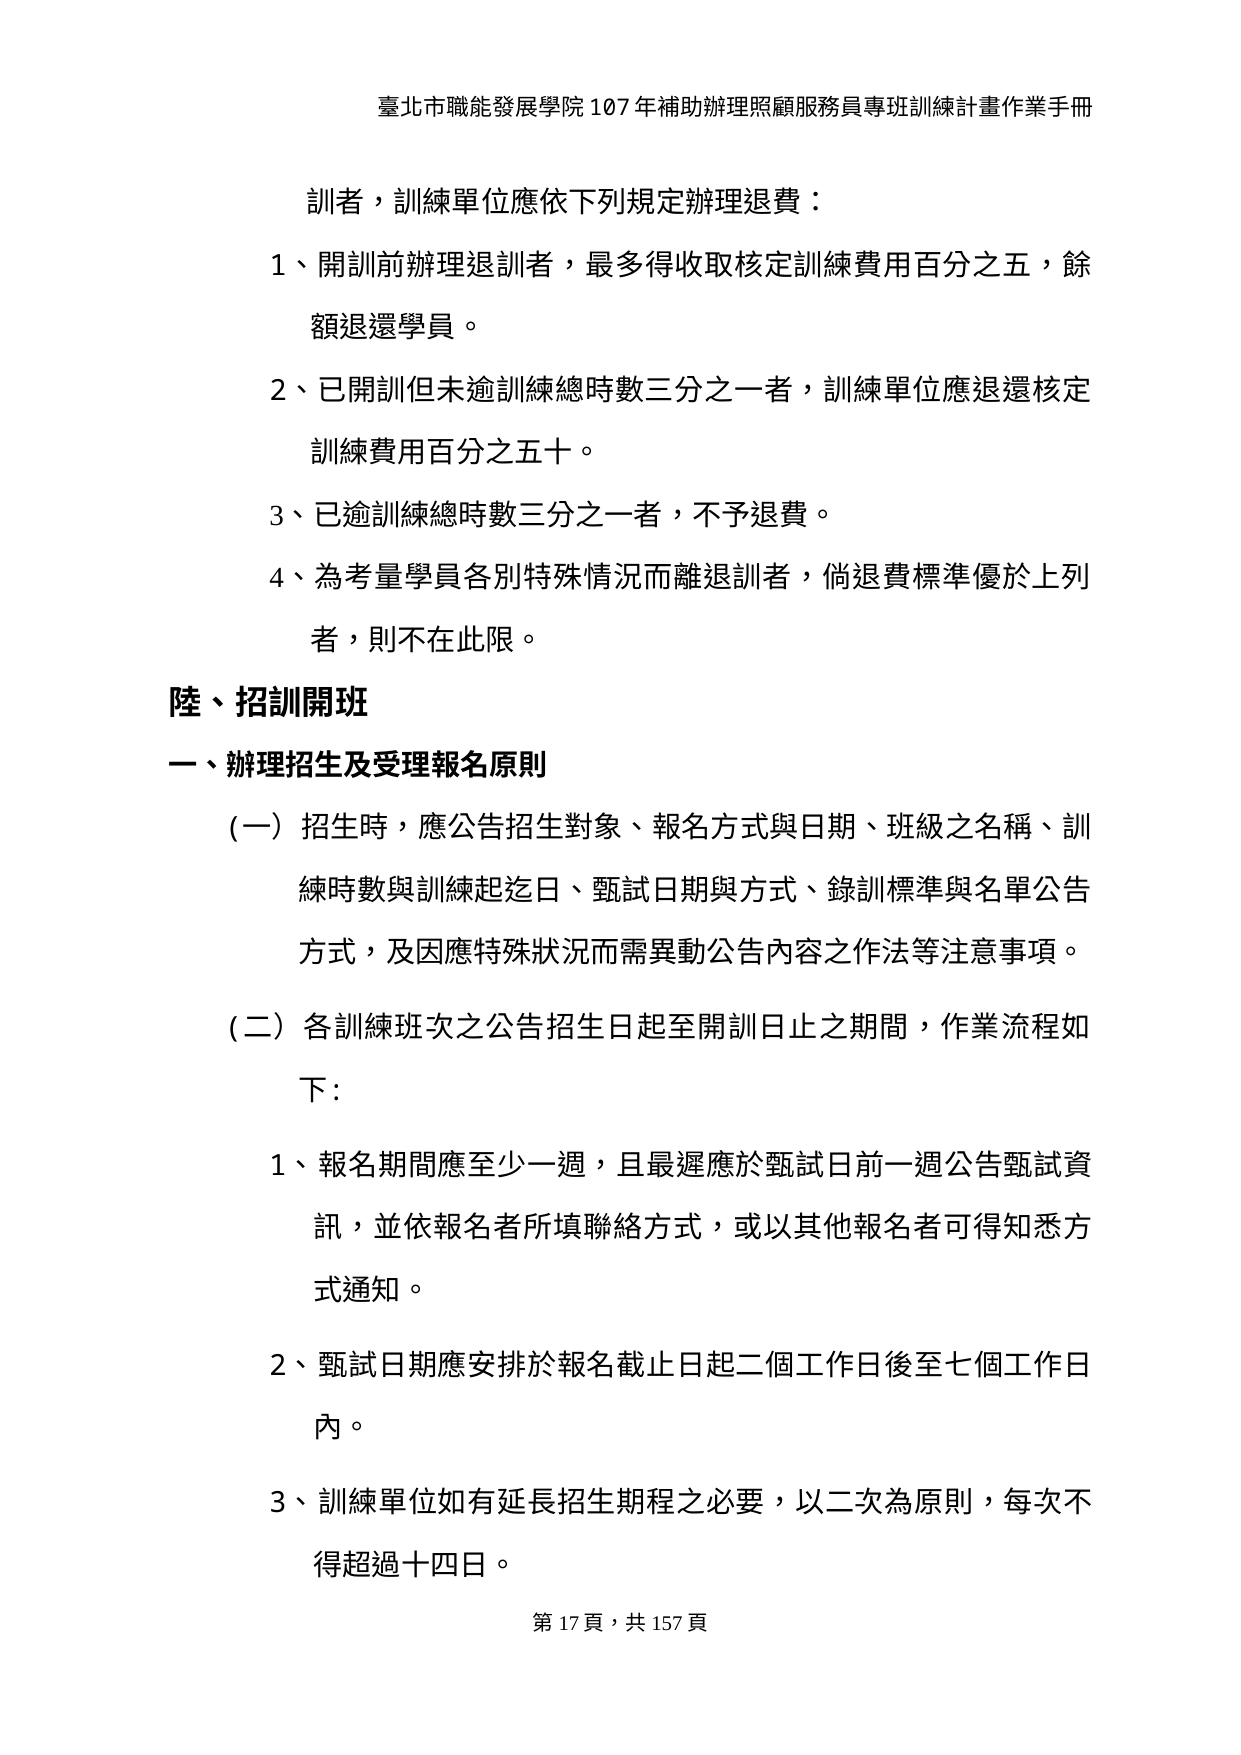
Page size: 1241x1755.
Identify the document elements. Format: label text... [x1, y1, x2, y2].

table_cell 陸、招訓開班 一、辦理招生及受理報名原則 (一）招生時，應公告招生對象、報名方式與日期、班級之名稱、訓練時數與訓練起迄日、甄試日期與方式、錄訓標準與名單公告方式，及因應特殊狀況而需異動公告內容之作法等注意事項。 (二）各訓練班次之公告招生日起至開訓日止之期間，作業流程如下: 報名期間應至少一週，且最遲應於甄試日前一週公告甄試資訊，並依報名者所填聯絡方式，或以其他報名者可得知悉方式通知。 甄試日期應安排於報名截止日起二個工作日後至七個工作日內。 訓練單位如有延長招生期程之必要，以二次為原則，每次不得超過十四日。 訓練單位如有延班或停班情形時，除應事先於公告載明，並通知已報名者外，亦應於本學院函復同意延班或停班之發文日起三日內，至職業訓練資訊管理系統(以下簡稱TIMS系統)完成異動資料之登錄事宜。如屬延班者，最遲不得逾延長事由之起始日。 訓練單位如有特殊情況或市場需求等因素，未能依前四目規定辦理者，得專案提出申請，經本學院同意後辦理。 (三)學員報名時，應於「報名參訓資格審查切結書」(如附件六)及「查詢個人相關資料同意書」(如附件七)簽名切結，如因故未能於報名當日繳交者，最遲應於甄試前繳交。 (四)具就業保險被保險人非自願離職身分者，應優先以就業保險被保險人非自願離職身分免費參訓，且應經公立就業服務機構推介參訓；訓練單位應依規定之作業流程(如附件九)受理報名及確認報名者身分。 (五)訓練單位應至TIMS系統查詢報名者之身分、參訓、離訓、退訓及訓後就業等紀錄，查有報名者不符招訓目標對象(肆/三)規定者，應不予錄訓。訓練單位招收不符招訓目標對象規定(肆/三)之民眾參訓，除不符規定者之個人訓練費用不予補助外，並納入未來審查評分之參考依據。 (六)訓練單位應於報名截止日次日起三個工作日內、且最遲不得逾甄試日前二個工作日，完成報名資料登錄TIMS系統事宜。TIMS系統將於報名截止日次日起第三個工作日或甄試日前二個工作日，以日期離報名截止日較近者，勾稽檢核報名者參訓資格，經TIMS系統勾稽未符參訓資格之報名者，訓練單位應與報名者再確認，並由報名者本人出具證明，由訓練單位依個案事實認定之。 二、甄試作業原則 (一)訓練單位應秉公開、公平及公正原則篩選適訓學員參訓。 (二)甄試作業分筆試及口試二階段，分數各占百分之五十，筆試加口試總成績達六十分以上，始得錄訓為原則。另具有就業保險法所定非自願離職者、就業服務法第二十四條所定特定對象、外籍配偶或大陸地區配偶身分之甄試者，總成績以筆試加口試成績加權百分之三計算，加分之相關身分資格佐證資料，最遲應於甄試當日提出，逾時未依規定提出者，視同放棄加分資格；訓練單位應依筆試、口試成績計算總成績及名次後，依序錄訓，總成績同分者，以筆試成績高者優先錄訓，未參加筆試或口試者，一律不予錄訓。 (三)筆試前，報名者應出示身分及資格之證明文件以供查驗，未符資格者，不得參加筆試；甄試當日未攜帶身分及資格之證明文件者，應簽具並繳交符合資格之切結書，並於錄訓報到時出示證明文件，未出示者，視同放棄參訓資格。 (四)筆試階段：應設置二名(含)以上監考人員，筆試測驗開始十五分鐘後不得進入試場應試，視為缺考；缺考或違反筆試考場規定情節重大者，不得參加口試。 (五)口試階段： 訓練單位應依筆試測驗成績，依序選取參加口試人員，參加口試人數以預訓人數之二倍為原則。 應設置二名(含)以上之口試委員，並得由就業服務人員、職業訓練人員或具相關專業之專家學者擔任。 口試前應告知學員將全程錄音或錄影。 口試內容應與學員參訓歷史、近半年求職歷程、訓後生涯規劃及適訓綜合評估等項目有關，不得涉及歧視或其他不當言論，並依口試情形綜合評估其適訓狀況。 (六)訓練單位應以TIMS系統列印公佈參加筆試、口試人員及甄試正取人員名單，並依准考證號碼排序；備取人員名單則依總分高低排序。 (七)對持職業訓練推介單者未予錄訓時，訓練單位應即回報原推介之公立就業服務機構及本學院。 訓練單位應於甄試後三個(含)工作日以內，以郵寄、簡訊或其他方式通知甄試結果，並公佈由TIMS系統列印之錄取名單(含備取名單)、最低錄取分數、筆試試題及答案。 正取人員應依規定時間及地點，備妥應備文件辦理報到事宜；報到結束尚有缺額時，訓練單位得依備取順序通知遞補。逾時或未依規定辦理報到或遞補者，視同放棄參訓資格。 三、招訓辦理事項 (一)訓練單位為招訓宣導之文宣由本學院統一規範，且應符合預算法第六十二條之一規定，招訓簡章之文宣併同訓練計畫送本學院審核後，始得刊登，並應載明本學院授權招訓字號以及經費來源為勞動部就業安定基金補助。 (二)訓練單位應編製參訓學員服務手冊，並與參訓學員簽訂職業訓練契約書(如附件十)，使學員充分瞭解參訓之權利義務，並獲得學習、申訴管道及各項輔導服務等相關資訊。 (三)訓練單位受理民眾報名時，應至TIMS系統查詢報名者參訓紀錄，並查驗其勞工保險投保資料。學員參訓當日，訓練單位應為學員(含在職者)辦理參加勞工保險(訓字保)事宜，並應依規定核對其參訓身分及資格等行政作業事項。 (四)訓練單位應配合TIMS系統規範辦理之訓練課程、成績考核、就業成果、學員滿意度調查等作業事項，以確保訓練資料之完整性；並依個人資料保護法規定，對於參訓學員之個人資料，採行適當之安全措施。 四、TIMS系統作業規定 (一)訓練單位經臺北市政府勞動局審查會核准通過後，應向本學院申請帳號進入勞動力發展署「職業訓練業務資訊管理系統」（網址－https://tims.etraining.gov.tw），本學院審查通過，一週後始得開班，開班後鍵入各該班次開訓學員資料，並列印出該班次開訓學員名冊。 (二)結訓學員名冊之製作同樣進入勞動力發展署「職業訓練業務資訊管理系統」（網址－https://tims.etraining.gov.tw），以結訓時之實際情形，將原有資料進行修正，並鍵入結訓時新增之資料，即可列印成結訓學員名冊。 (三)輔導就業成果表之製作同樣進入勞動力發展署「職業訓練業務資訊管理系統」（網址－https://tims.etraining.gov.tw），將學員就業資料於結訓3個月內鍵入並列印輔導就業成果表。 (四)職業訓練業務資訊管理系統（TIMS）登錄作業時程：未詳儘列表之處請至本系統首頁/補助辦理照顧服務員業訓練系統使用手冊參閱。 ※訓練單位請依以上作業時程辦理TIMS登錄，若未在時程內完成作業，則將列入行政缺失作為今年度及明年度考核依據。 [165, 658, 1096, 1596]
table_cell 伍、訓練經費規劃 一、經費編列原則 訓練單位提案時，應依各訓練班次之訓練規劃與實施內涵之需要，說明其經費運用結構與需求。提送訓練計畫經費合理性為審查項目之一，佔權重20%。分為指定報價項目及開放報價項目編列訓練經費，且不得含營業稅。提案本學院認為未盡合宜者，得請訓練單位調整。 個人訓練經費單價經核定後，實際訓練人數如低於預定報到人數，仍依原核定單價計費，訓練單位不得申請重新計價，且訓練單位仍應提供原訓練計畫所承諾之同等服務組合，不得縮減。 指定報價項目編列標準： (一)鐘點費： 1、師資鐘點費每小時以新臺幣(以下同)八百元為原則；訓練單位規劃特定課程，需運用特殊外聘專業師資授課者，得於八百元至一千六百元間，依實際需要編列，並應提出完整書面資料，具體說明該課程與所配置師資之特殊性、編列之合理性及必要性等，以供審查。 2、規劃招生人數達二十六人(含)以上之訓練班次，術科得視實際需要，安排一位助教協助教學，其鐘點費標準以每小時四百元編列。如有編列助教費，請務必在場協助教學，如有不實則扣除其不實申領助教費用。 3、為增加訓練單位師資規劃之彈性，訓練單位除大專校院外，其鐘點費每小時最高以不超過800元為編列原則，但授課教師如具有教授、副教授、助理教授資格者，教師鐘點費得依下列標準編列： 4、爲維護訓練品質，鐘點費採固定成本，訓練單位辦理經費結銷時，應檢附每位師資簽名之鐘點費印領清冊。 (二)勞工保險費： 1、依據勞動部公告之職業訓練機構受訓者下限月投保薪資申報之勞工保險費(含普通事故保險費及職業災害保險費)標準編列；本項係強制保險，失業參訓學員ㄧ律參加勞工保險，僅能支用於受訓學員投保勞工保險費用。 2、參加職業訓練期間，因相關規定未能投保勞工保險之普通事故保險及職業災害保險者，訓練單位應為其投保二百萬元(含)以上之平安意外保險，其中應含二十萬元(含)以上之意外醫療保險。 3、已參加農民健康保險者，得選擇參加勞工保險，並退保農民健康保險，或繼續參加農民健康保險，同時參加勞工保險職業災害保險。 4、如有遞補參訓、未依訓練期程加保或因其他情事未加保及加保身份不同保費者，應繳回未加保或減扣之勞保費用。 5、原則上以該班次開/結訓日為加/退保日，並依其起迄日數估列保險費用；但若該班次採行週末班制(每週僅於週六、日上課)，則採每週週末上課日加退保方式辦理(週一至週五非上課日即免投保)，並依其實際上課日數估列保險費用﹝保險費依實際投保日數估算，或至勞動部勞工保險局全球資訊網首頁/便民服務/個人保險費試算查詢﹝www.bli.gov.tw﹞。 開放報價項目編列標準： 得依各該訓練班次之規劃與實施內涵需要編列，部分項目得參考就業保險之職業訓練及訓練經費管理運用辦法第六條第一款所列項目編列(包括材料費、教材費、學雜費、場地費、宣導費、教師交通費、行政作業費、設備維護費等項)。相關經費編列原則如下： 職場實習指導費：訓練單位依照顧服務職類班次特性，安排學員至實習訓練場所實習者，實習期間一名實習指導老師最多可指導十五名學員，一班次最多可聘請三名老師，依預定招生學員人數計算師資人數，老師每位按每小時八百元編列，核實支付。 學雜費：以每人每小時12元為標準編列（支用於教材費、印刷裝訂費、設備維修費、文具紙張費、招訓宣導費等；如屬機具設備維修或設備資本門支出等項目均不得由本項費用支應辦理）。 材料費：支用於參訓學員課程所需之材料用品(不得用於設備費)，照顧服務員以每人每期不超過2,000元為限。如編列「材料費」項目，應檢附參訓學員每人份預定材料表及（或）共同材料分攤表、各項材料費單價及每人份材料總價憑核，訓練時並得依實際需要，以異動項目不超過40%及調整後不低於原核定總價之原則下，逕行調整並報本學院辦理異動登錄。如異動結果每人份材料總價低於原核定補助總價，應依規定減少差額；結案時應檢附每位學員簽名之領料確認單併同辦理核銷。 設備使用或維護費：按每人術科時數每小時最高三元為原則。 場地費：按班次上課次數編列，每場次編列金額不得超過二千五百元，每日最多編列上午、下午各一場次，每班次最高編列五萬元。 宣導費：按每班次最高二萬元編列。為應配合「委託或補助辦理職前訓練評鑑計畫」，運用宣導費用辦理各項就業輔導措施，考量訓練時數較短，訓練單位可於結訓後1個月內辦理完竣，以達促進失業者投入照顧服務職類就業市場之效。 行政管理費：以鐘點費、學雜費、材料費總和之百分之十為上限。 二、補助對象之資格條件及補助標準 (一)補助對象為失業者、初次就業待業者及具就業保險、勞工保險（含漁民保險）、農民健康保險被保險人身分之在職勞工，且符合下列資格之一： 1、具本國籍。 2、與中華民國境內設有戶籍之國民結婚，且獲准居留在臺灣地區工作之外國人、大陸地區人民。 3、符合入出國及移民法第十六條第三項、第四項規定之單一中華民國國籍之無戶籍國民，及取得居留身分之泰國、緬甸、印度或尼泊爾地區無國籍人民，且依就業服務法第五十一條第一項第一款規定取得工作許可者。 4、跨國（境）人口販運被害人，並取得工作許可者。 (二)補助標準： 1、參訓學員之實際參訓時數，須符合照顧服務員訓練實施計畫規定，方得參加成績考核；本學院依其成績考核結果，補助下列個人訓練費用： A、 經成績考核及格而取得結業證(明)書(如附件十九)，如符合免繳自行負擔費用之參訓者資格條件及應附證明對照總表(如附件二十)所列對象身分之一者，依核定訓練費用全額補助。 B、 經成績考核及格而取得結業證(明)書，但不符任何特定身分者，依核定訓練費用補助百分之八十，其餘費用由學員自行負擔。 C、經成績考核結果不及格而未取得結業證(明)書者，依前二目規 定之補助標準，補助其二分之一。 2、學員參加訓練課程之出席時數符合內政部及衛生福利部規定，經成績考核結果不及格而未取得結業證書者，依前二項規定之補助標準，補助其二分之一。 3、在職勞工參加本要點之補助金額納入本部勞動力發展署產業人才投資方案相關計畫補助額度內計算。 4、參加本要點職業訓練期間，接受政府其他訓練經費補助者，不得同時申領本要點之補助。 5、參訓學員中途離(退)訓，不得申領訓練費用補助。 6、訓練單位應為失業參訓學員辦理訓字號勞工保險，其向學員收取自負費用應以該班次核定訓練費用（含勞保費）扣除一般失業者補助額度後之數額為限。 三、參訓學員應檢附之資格證明文件 訓練單位於開訓後10日內應檢附開訓學員名冊、學員基本資料表正本、身分別認定之相關證明文件與求職登記表管控表免備文送本學院備查，另函送臺北市就業服務處求職登記表。 （一）部分補助對象：一般國民失業者(一般失業者須為退保者、在 職者為加保中)提供證明文件為「國民身分證正反面影本1份」、「勞工保險被保險人投保資料表影本」。 （二）全額補助對象：特定身分者資格條件及應檢附證明文件詳附件二十。 (國民身分證及勞保明細表為基本必要之提供證明)。 四、收退費標準 （一）收費標準： 1、訓練單位應依核定之個人訓練費用單價，於開訓日(含)前先向參訓學員收取全額訓練費用，不得超收或以其他名目增收任何費用。 2、訓練單位未能如期開班者，或因訓練單位未落實參訓學員資格審查，致有學員不符補助資格而退訓者，應全數退還學員已繳交之費用。 （二）退費標準：參訓學員已繳納訓練費用，但因個人因素辦理退訓者，訓練單位應依下列規定辦理退費： 1、開訓前辦理退訓者，最多得收取核定訓練費用百分之五，餘額退還學員。 2、已開訓但未逾訓練總時數三分之一者，訓練單位應退還核定訓練費用百分之五十。 3、已逾訓練總時數三分之一者，不予退費。 4、為考量學員各別特殊情況而離退訓者，倘退費標準優於上列者，則不在此限。 [165, 158, 1096, 658]
